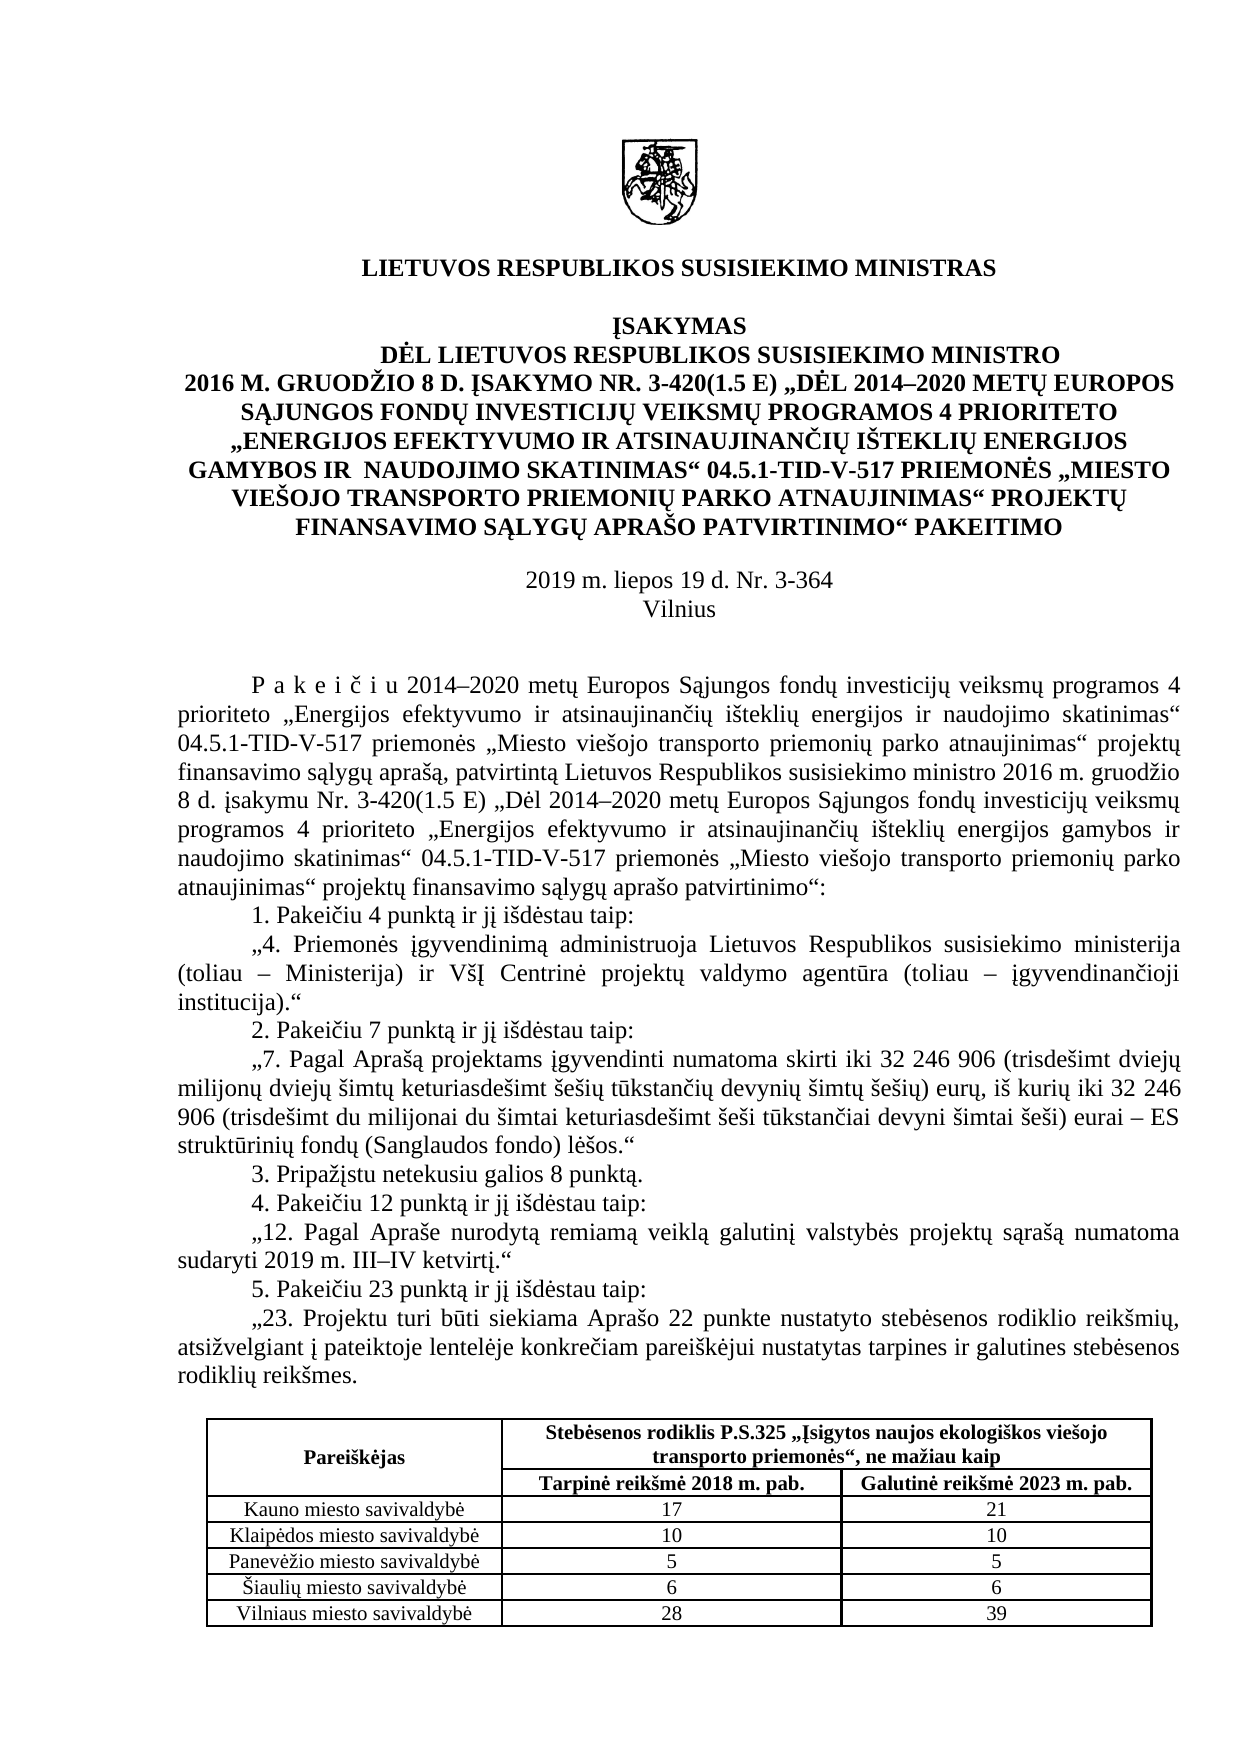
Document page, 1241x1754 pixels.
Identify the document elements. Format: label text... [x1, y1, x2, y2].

table_cell Šiaulių miesto savivaldybė [208, 1575, 501, 1599]
table_cell Kauno miesto savivaldybė [208, 1497, 501, 1521]
text LIETUVOS RESPUBLIKOS SUSISIEKIMO MINISTRAS [177, 253, 1181, 282]
table_cell Tarpinė reikšmė 2018 m. pab. [503, 1470, 840, 1494]
table_cell 5 [503, 1549, 840, 1573]
text „7. Pagal Aprašą projektams įgyvendinti numatoma skirti iki 32 246 906 (trisdešimt dviejų milijonų dviejų šimtų keturiasdešimt šešių tūkstančių devynių šimtų šešių) eurų, iš kurių iki 32 246 906 (trisdešimt du milijonai du šimtai keturiasdešimt šeši tūkstančiai devyni šimtai šeši) eurai – ES struktūrinių fondų (Sanglaudos fondo) lėšos.“ [177, 1044, 1181, 1159]
table_cell 10 [843, 1523, 1150, 1547]
table_cell 6 [843, 1575, 1150, 1599]
text 3. Pripažįstu netekusiu galios 8 punktą. [251, 1159, 1181, 1188]
table_cell Klaipėdos miesto savivaldybė [208, 1523, 501, 1547]
text ĮSAKYMAS [177, 311, 1181, 340]
table_cell Panevėžio miesto savivaldybė [208, 1549, 501, 1573]
text DĖL LIETUVOS RESPUBLIKOS SUSISIEKIMO MINISTRO [266, 340, 1181, 368]
text 5. Pakeičiu 23 punktą ir jį išdėstau taip: [177, 1274, 1181, 1303]
text P a k e i č i u 2014–2020 metų Europos Sąjungos fondų investicijų veiksmų programos 4 prioriteto „Energijos efektyvumo ir atsinaujinančių išteklių energijos ir naudojimo skatinimas“ 04.5.1-TID-V-517 priemonės „Miesto viešojo transporto priemonių parko atnaujinimas“ projektų finansavimo sąlygų aprašą, patvirtintą Lietuvos Respublikos susisiekimo ministro 2016 m. gruodžio 8 d. įsakymu Nr. 3-420(1.5 E) „Dėl 2014–2020 metų Europos Sąjungos fondų investicijų veiksmų programos 4 prioriteto „Energijos efektyvumo ir atsinaujinančių išteklių energijos gamybos ir naudojimo skatinimas“ 04.5.1-TID-V-517 priemonės „Miesto viešojo transporto priemonių parko atnaujinimas“ projektų finansavimo sąlygų aprašo patvirtinimo“: [177, 671, 1181, 901]
text 2019 m. liepos 19 d. Nr. 3-364 [177, 565, 1181, 594]
table_cell 21 [843, 1497, 1150, 1521]
text „4. Priemonės įgyvendinimą administruoja Lietuvos Respublikos susisiekimo ministerija (toliau – Ministerija) ir VšĮ Centrinė projektų valdymo agentūra (toliau – įgyvendinančioji institucija).“ [177, 929, 1181, 1016]
text Vilnius [177, 594, 1181, 622]
table_cell 6 [503, 1575, 840, 1599]
text 2016 m. GRUODŽIO 8 D. ĮSAKYMO NR. 3-420(1.5 E) „DĖL 2014–2020 METŲ EUROPOS SĄJUNGOS FONDŲ INVESTICIJŲ VEIKSMŲ PROGRAMOS 4 PRIORITETO „ENERGIJOS EFEKTYVUMO IR ATSINAUJINANČIŲ IŠTEKLIŲ ENERGIJOS GAMYBOS IR NAUDOJIMO SKATINIMAS“ 04.5.1-TID-V-517 PRIEMONĖS „MIESTO VIEŠOJO TRANSPORTO PRIEMONIŲ PARKO ATNAUJINIMAS“ PROJEKTŲ FINANSAVIMO SĄLYGŲ APRAŠO PATVIRTINIMO“ PAKEITIMO [177, 368, 1181, 541]
table_cell 28 [503, 1601, 840, 1625]
table_cell 5 [843, 1549, 1150, 1573]
text 2. Pakeičiu 7 punktą ir jį išdėstau taip: [177, 1016, 1181, 1044]
table_cell 17 [503, 1497, 840, 1521]
table_cell 10 [503, 1523, 840, 1547]
table_cell 39 [843, 1601, 1150, 1625]
text 1. Pakeičiu 4 punktą ir jį išdėstau taip: [177, 901, 1181, 929]
text „12. Pagal Apraše nurodytą remiamą veiklą galutinį valstybės projektų sąrašą numatoma sudaryti 2019 m. III–IV ketvirtį.“ [177, 1217, 1181, 1274]
table_header Stebėsenos rodiklis P.S.325 „Įsigytos naujos ekologiškos viešojo transporto priemonės“, ne mažiau kaip [503, 1420, 1150, 1468]
text 4. Pakeičiu 12 punktą ir jį išdėstau taip: [251, 1188, 1181, 1217]
text „23. Projektu turi būti siekiama Aprašo 22 punkte nustatyto stebėsenos rodiklio reikšmių, atsižvelgiant į pateiktoje lentelėje konkrečiam pareiškėjui nustatytas tarpines ir galutines stebėsenos rodiklių reikšmes. [177, 1303, 1181, 1389]
table_cell Galutinė reikšmė 2023 m. pab. [843, 1470, 1150, 1494]
table_cell Vilniaus miesto savivaldybė [208, 1601, 501, 1625]
table_header Pareiškėjas [208, 1420, 501, 1494]
